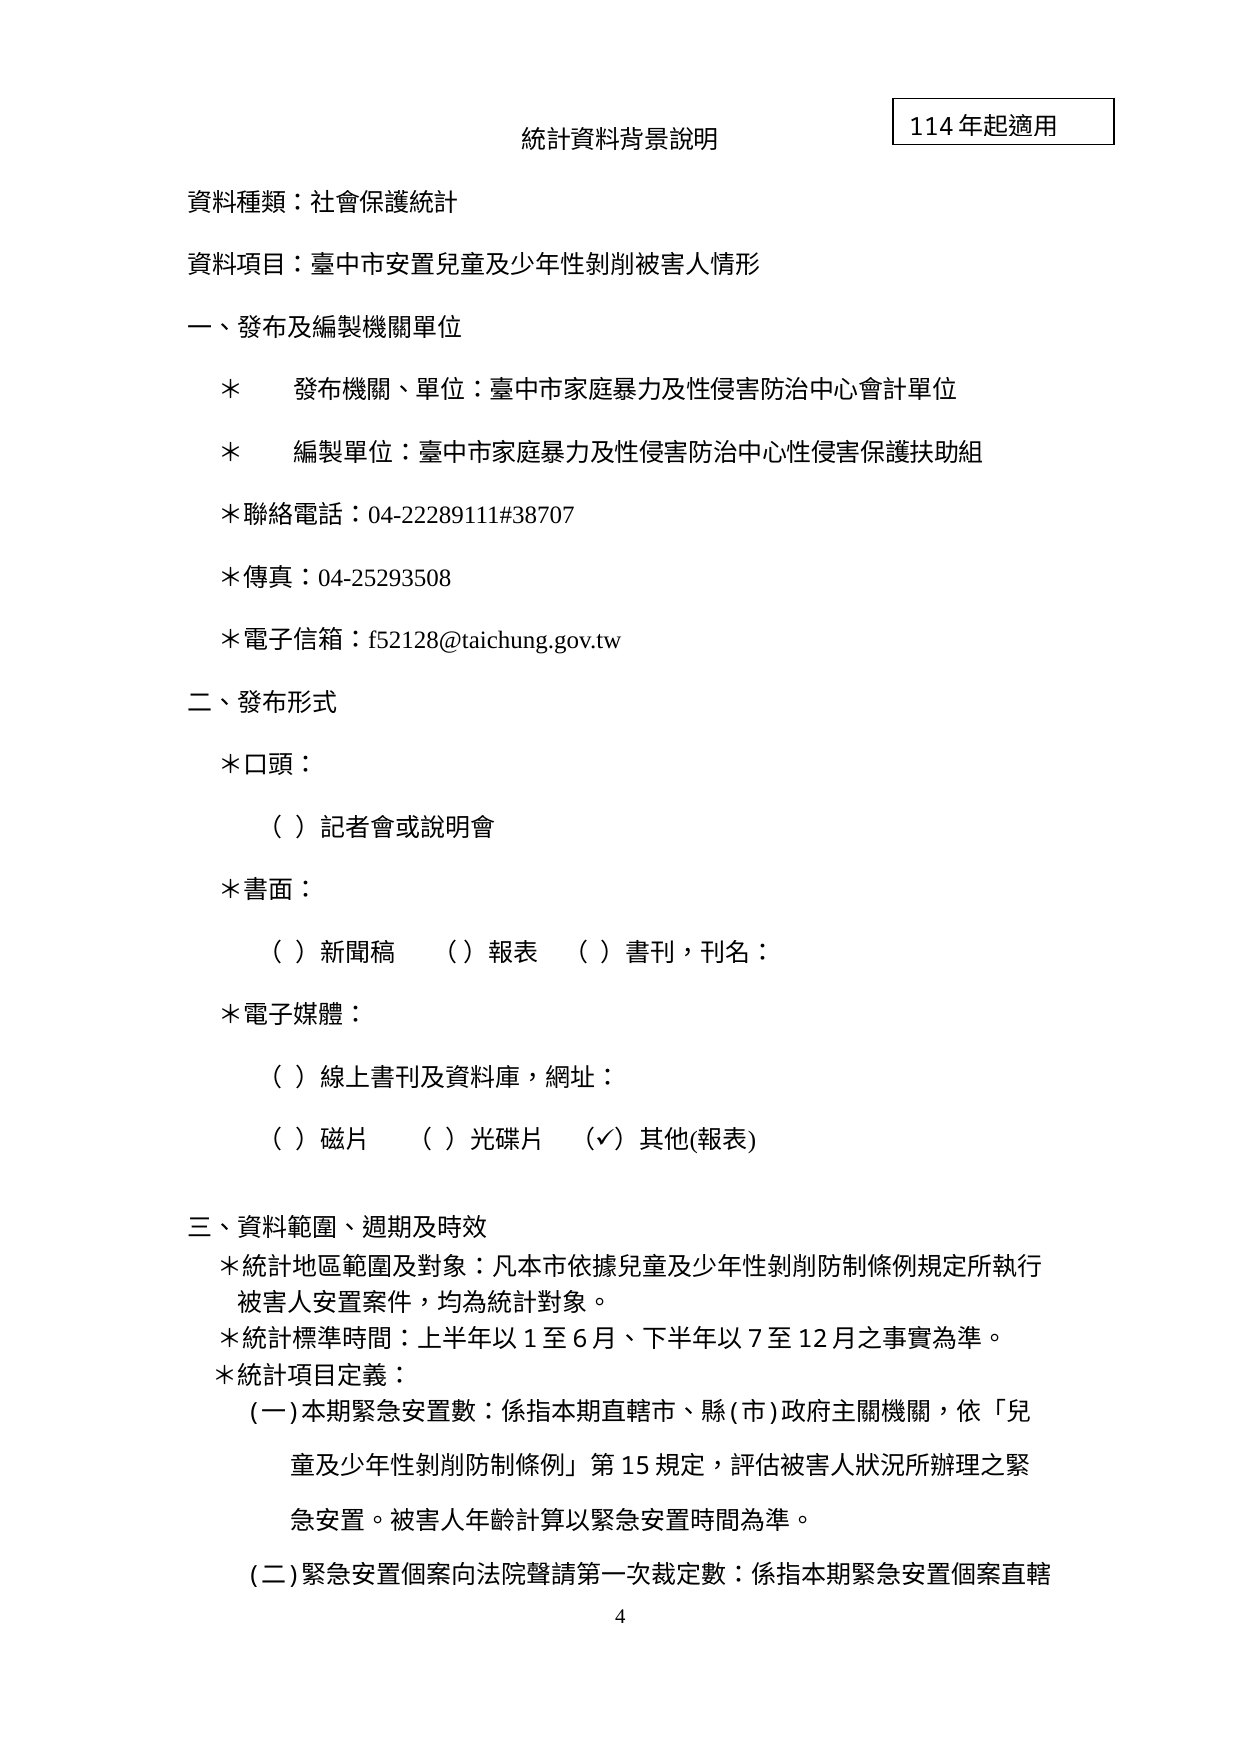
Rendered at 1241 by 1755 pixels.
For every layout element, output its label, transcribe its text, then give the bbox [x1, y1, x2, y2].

text 統計資料背景說明 [187, 96, 1053, 159]
text ＊傳真：04-25293508 [218, 534, 1053, 596]
text 二、發布形式 [187, 659, 1053, 721]
text ＊電子媒體： [218, 971, 1053, 1034]
text 資料項目：臺中市安置兒童及少年性剝削被害人情形 [187, 221, 1053, 284]
text 統計資料背景說明 [894, 99, 1113, 144]
text 資料種類：社會保護統計 [187, 159, 1053, 221]
text 114年起適用 [909, 107, 1098, 136]
text （ ）磁片 （ ）光碟片 （）其他(報表) [257, 1096, 1087, 1159]
text 三、資料範圍、週期及時效 [187, 1184, 1053, 1246]
text ＊書面： [218, 846, 1053, 909]
text （ ）線上書刊及資料庫，網址： [257, 1034, 1087, 1096]
text ＊聯絡電話：04-22289111#38707 [218, 471, 1053, 534]
text ＊電子信箱：f52128@taichung.gov.tw [218, 596, 1053, 659]
text ＊統計標準時間：上半年以1至6月、下半年以7至12月之事實為準。 [187, 1319, 1053, 1355]
text (一)本期緊急安置數：係指本期直轄市、縣(市)政府主關機關，依「兒童及少年性剝削防制條例」第15規定，評估被害人狀況所辦理之緊急安置。被害人年齡計算以緊急安置時間為準。 [246, 1391, 1053, 1536]
text （ ）新聞稿 （ ）報表 （ ）書刊，刊名： [257, 909, 1087, 971]
list 發布機關、單位：臺中市家庭暴力及性侵害防治中心會計單位 [218, 346, 1053, 409]
list 編製單位：臺中市家庭暴力及性侵害防治中心性侵害保護扶助組 [218, 409, 1053, 471]
text ＊統計項目定義： [212, 1355, 1053, 1391]
text ＊統計地區範圍及對象：凡本市依據兒童及少年性剝削防制條例規定所執行被害人安置案件，均為統計對象。 [187, 1246, 1053, 1319]
text (二)緊急安置個案向法院聲請第一次裁定數：係指本期緊急安置個案直轄 [246, 1554, 1053, 1591]
text 一、發布及編製機關單位 [187, 284, 1053, 346]
text ＊口頭： [218, 721, 1053, 784]
text （ ）記者會或說明會 [257, 784, 1087, 846]
